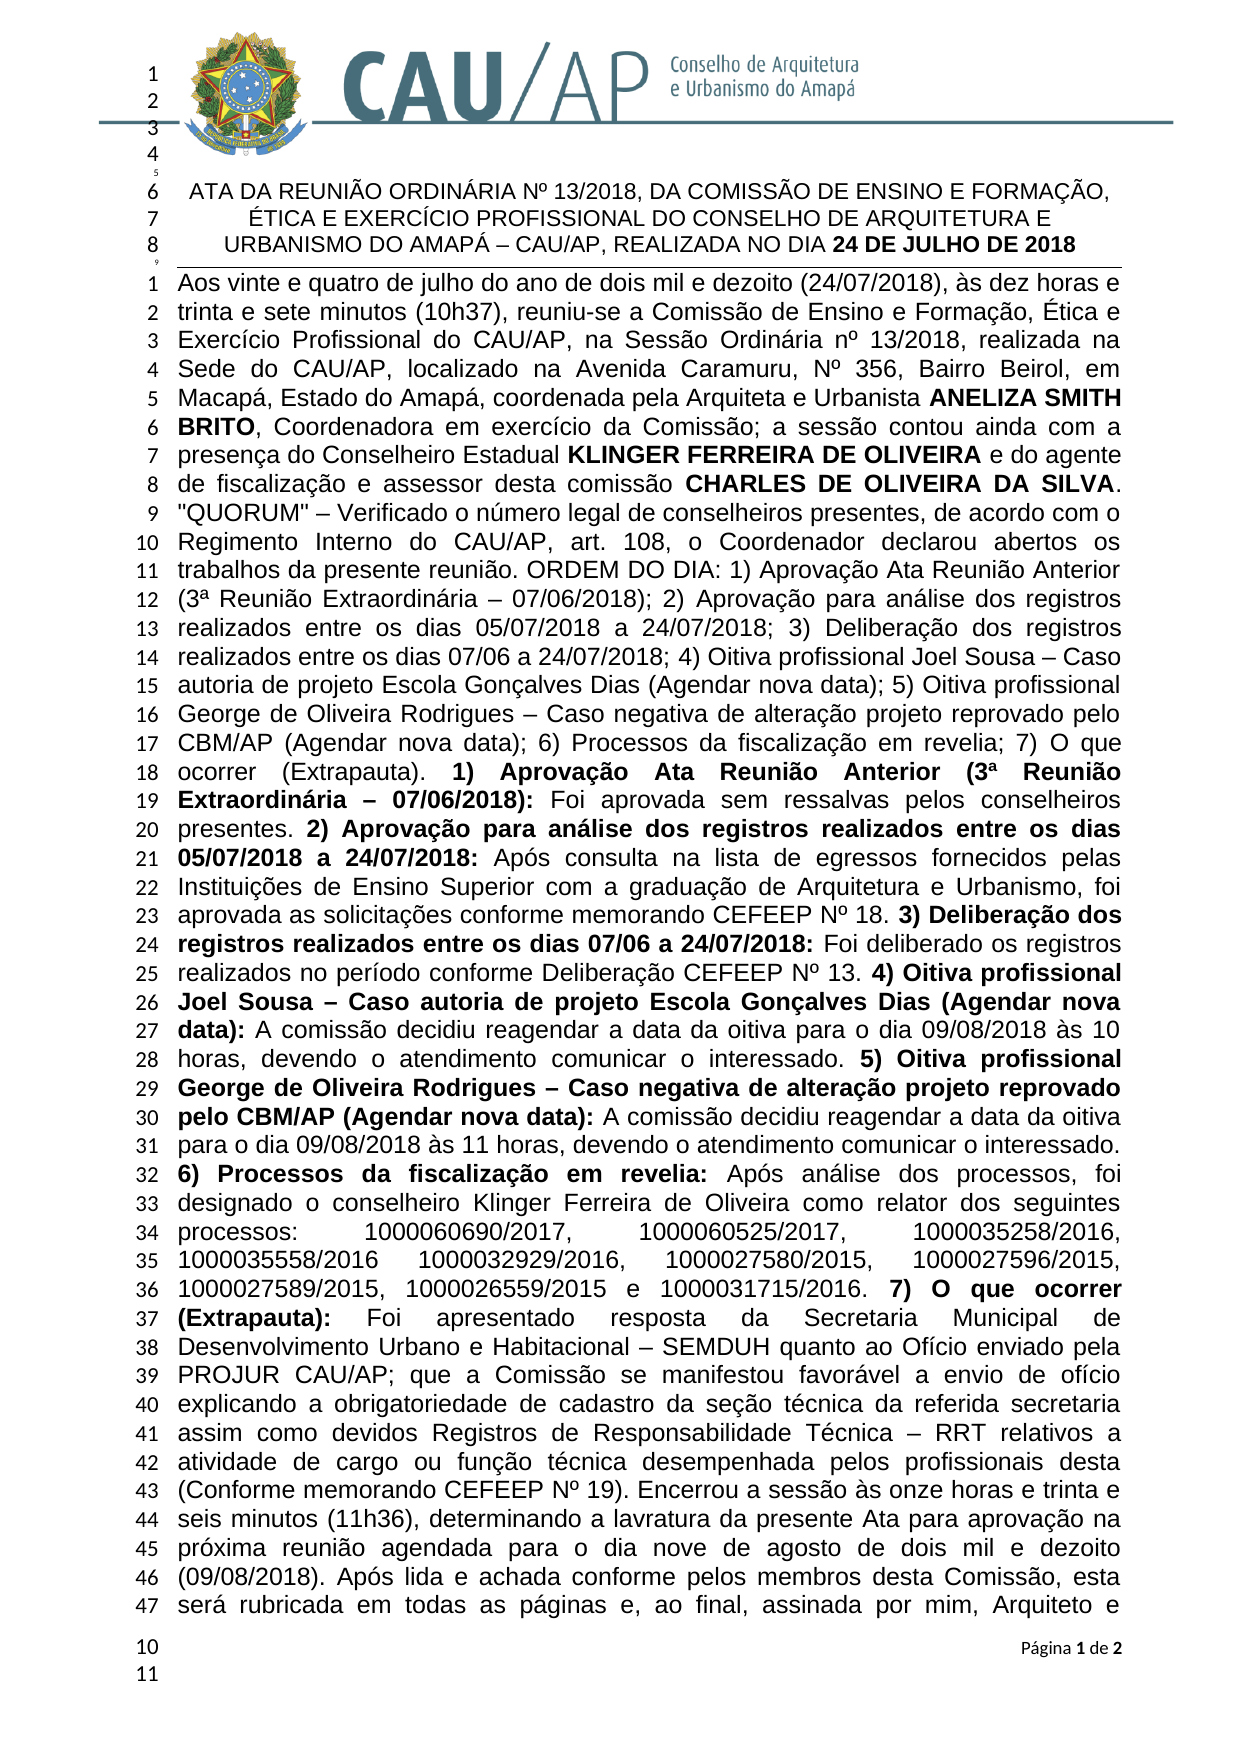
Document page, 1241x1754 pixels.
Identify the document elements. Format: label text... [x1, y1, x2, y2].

list Aos vinte e quatro de julho do ano de dois mil e dezoito (24/07/2018), às dez horas e trinta e sete minutos (10h37), reuniu-se a Comissão de Ensino e Formação, Ética e Exercício Profissional do CAU/AP, na Sessão Ordinária nº 13/2018, realizada na Sede do CAU/AP, localizado na Avenida Caramuru, Nº 356, Bairro Beirol, em Macapá, Estado do Amapá, coordenada pela Arquiteta e Urbanista ANELIZA SMITH BRITO, Coordenadora em exercício da Comissão; a sessão contou ainda com a presença do Conselheiro Estadual KLINGER FERREIRA DE OLIVEIRA e do agente de fiscalização e assessor desta comissão CHARLES DE OLIVEIRA DA SILVA. "QUORUM" – Verificado o número legal de conselheiros presentes, de acordo com o Regimento Interno do CAU/AP, art. 108, o Coordenador declarou abertos os trabalhos da presente reunião. ORDEM DO DIA: 1) Aprovação Ata Reunião Anterior (3ª Reunião Extraordinária – 07/06/2018); 2) Aprovação para análise dos registros realizados entre os dias 05/07/2018 a 24/07/2018; 3) Deliberação dos registros realizados entre os dias 07/06 a 24/07/2018; 4) Oitiva profissional Joel Sousa – Caso autoria de projeto Escola Gonçalves Dias (Agendar nova data); 5) Oitiva profissional George de Oliveira Rodrigues – Caso negativa de alteração projeto reprovado pelo CBM/AP (Agendar nova data); 6) Processos da fiscalização em revelia; 7) O que ocorrer (Extrapauta). 1) Aprovação Ata Reunião Anterior (3ª Reunião Extraordinária – 07/06/2018): Foi aprovada sem ressalvas pelos conselheiros presentes. 2) Aprovação para análise dos registros realizados entre os dias 05/07/2018 a 24/07/2018: Após consulta na lista de egressos fornecidos pelas Instituições de Ensino Superior com a graduação de Arquitetura e Urbanismo, foi aprovada as solicitações conforme memorando CEFEEP Nº 18. 3) Deliberação dos registros realizados entre os dias 07/06 a 24/07/2018: Foi deliberado os registros realizados no período conforme Deliberação CEFEEP Nº 13. 4) Oitiva profissional Joel Sousa – Caso autoria de projeto Escola Gonçalves Dias (Agendar nova data): A comissão decidiu reagendar a data da oitiva para o dia 09/08/2018 às 10 horas, devendo o atendimento comunicar o interessado. 5) Oitiva profissional George de Oliveira Rodrigues – Caso negativa de alteração projeto reprovado pelo CBM/AP (Agendar nova data): A comissão decidiu reagendar a data da oitiva para o dia 09/08/2018 às 11 horas, devendo o atendimento comunicar o interessado. 6) Processos da fiscalização em revelia: Após análise dos processos, foi designado o conselheiro Klinger Ferreira de Oliveira como relator dos seguintes processos: 1000060690/2017, 1000060525/2017, 1000035258/2016, 1000035558/2016 1000032929/2016, 1000027580/2015, 1000027596/2015, 1000027589/2015, 1000026559/2015 e 1000031715/2016. 7) O que ocorrer (Extrapauta): Foi apresentado resposta da Secretaria Municipal de Desenvolvimento Urbano e Habitacional – SEMDUH quanto ao Ofício enviado pela PROJUR CAU/AP; que a Comissão se manifestou favorável a envio de ofício explicando a obrigatoriedade de cadastro da seção técnica da referida secretaria assim como devidos Registros de Responsabilidade Técnica – RRT relativos a atividade de cargo ou função técnica desempenhada pelos profissionais desta (Conforme memorando CEFEEP Nº 19). Encerrou a sessão às onze horas e trinta e seis minutos (11h36), determinando a lavratura da presente Ata para aprovação na próxima reunião agendada para o dia nove de agosto de dois mil e dezoito (09/08/2018). Após lida e achada conforme pelos membros desta Comissão, esta será rubricada em todas as páginas e, ao final, assinada por mim, Arquiteto e [177, 268, 1122, 1619]
